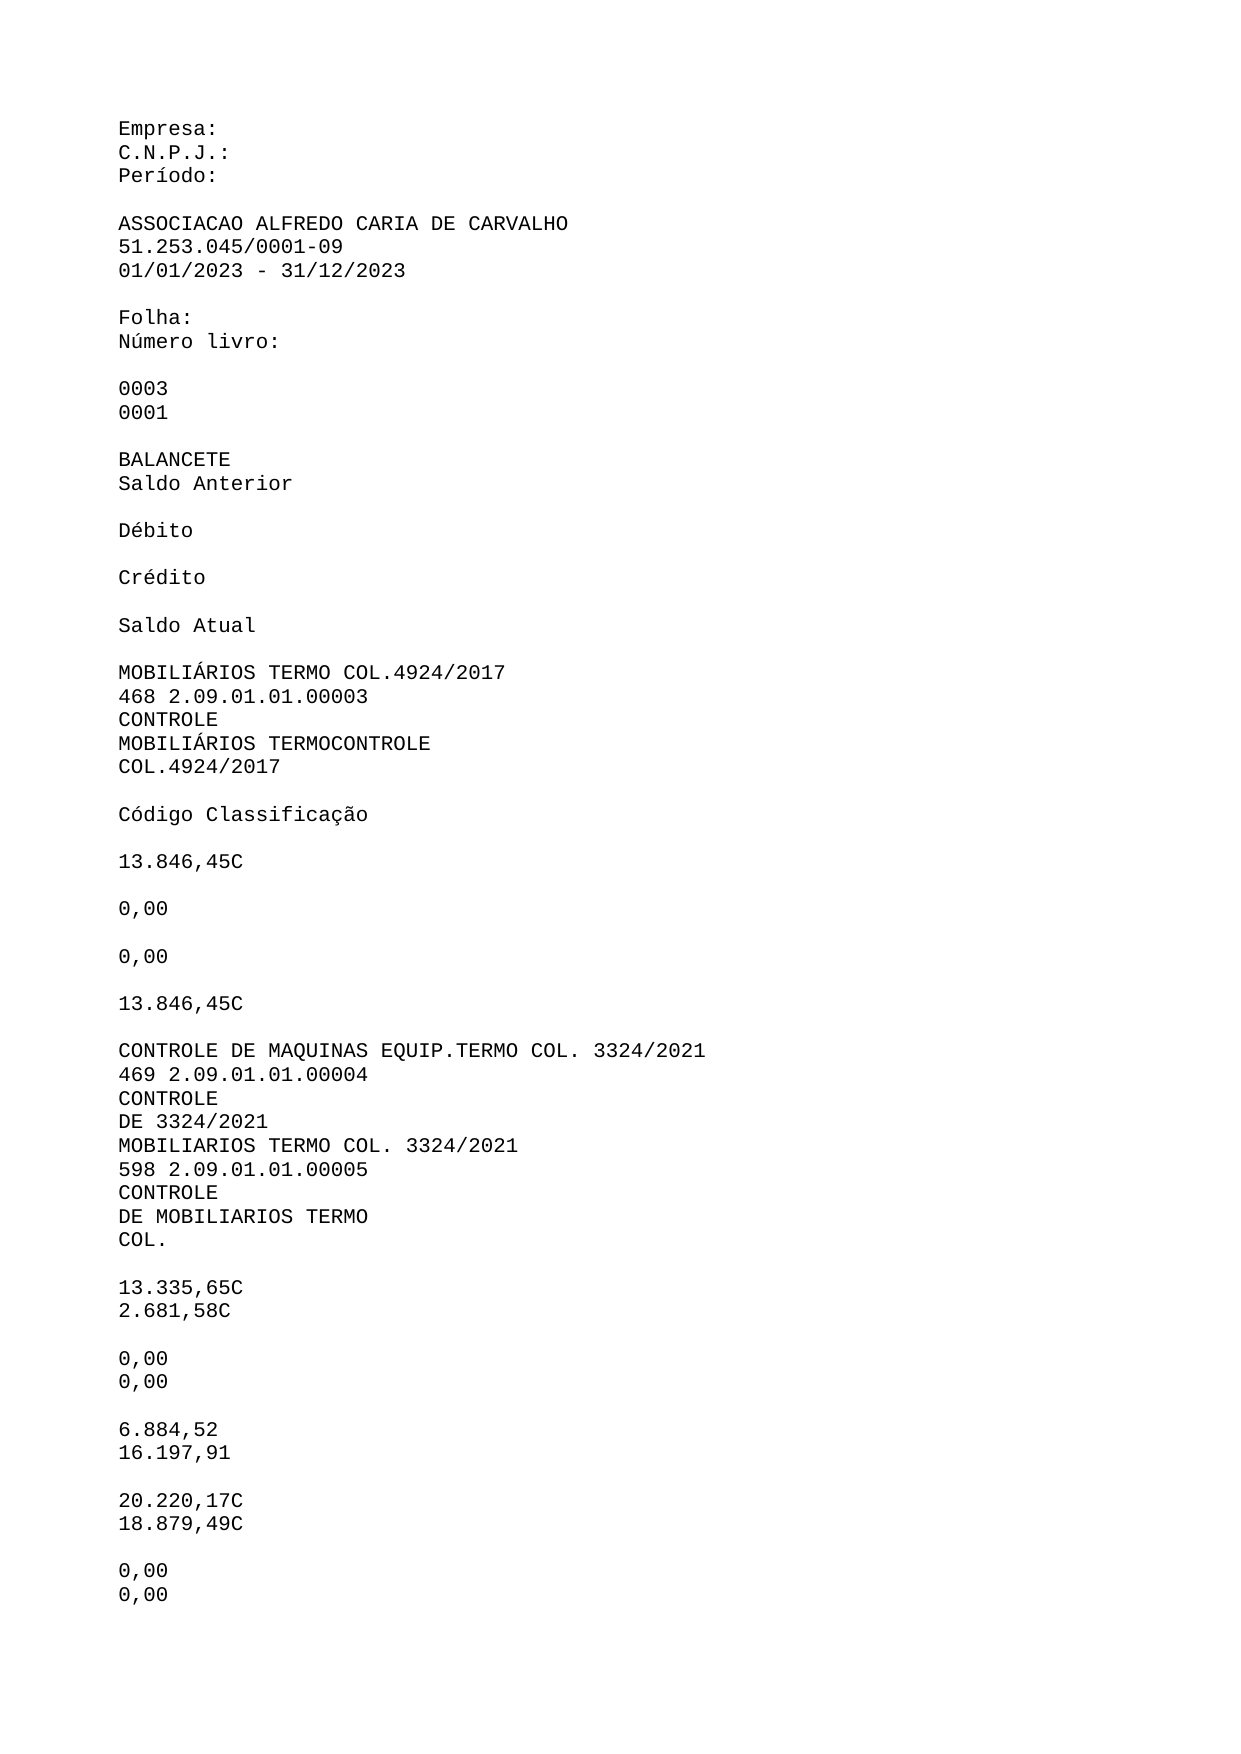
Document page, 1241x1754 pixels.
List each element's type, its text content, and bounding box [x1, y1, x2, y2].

text Empresa: [118, 118, 1122, 142]
text 6.884,52 [118, 1419, 1122, 1442]
text Saldo Atual [118, 615, 1122, 638]
text MOBILIARIOS TERMO COL. 3324/2021 [118, 1135, 1122, 1158]
text CONTROLE [118, 709, 1122, 733]
text 51.253.045/0001-09 [118, 236, 1122, 260]
text COL. [118, 1229, 1122, 1253]
text 469 2.09.01.01.00004 [118, 1064, 1122, 1088]
text ASSOCIACAO ALFREDO CARIA DE CARVALHO [118, 213, 1122, 236]
text Folha: [118, 307, 1122, 331]
text 0,00 [118, 898, 1122, 922]
text C.N.P.J.: [118, 142, 1122, 165]
text CONTROLE [118, 1182, 1122, 1206]
text 20.220,17C [118, 1489, 1122, 1513]
text MOBILIÁRIOS TERMO COL.4924/2017 [118, 662, 1122, 686]
text 598 2.09.01.01.00005 [118, 1158, 1122, 1182]
text 468 2.09.01.01.00003 [118, 686, 1122, 709]
text 13.335,65C [118, 1277, 1122, 1300]
text DE 3324/2021 [118, 1111, 1122, 1135]
text 13.846,45C [118, 851, 1122, 875]
text 0001 [118, 402, 1122, 426]
text Crédito [118, 567, 1122, 591]
text 0,00 [118, 1584, 1122, 1608]
text CONTROLE DE MAQUINAS EQUIP.TERMO COL. 3324/2021 [118, 1040, 1122, 1064]
text BALANCETE [118, 449, 1122, 473]
text 01/01/2023 - 31/12/2023 [118, 260, 1122, 284]
text 0,00 [118, 946, 1122, 969]
text 16.197,91 [118, 1442, 1122, 1466]
text Débito [118, 520, 1122, 544]
text 2.681,58C [118, 1300, 1122, 1324]
text MOBILIÁRIOS TERMOCONTROLE [118, 733, 1122, 757]
text Período: [118, 165, 1122, 189]
text 0,00 [118, 1348, 1122, 1371]
text 0,00 [118, 1561, 1122, 1584]
text Código Classificação [118, 804, 1122, 827]
text Saldo Anterior [118, 473, 1122, 496]
text 13.846,45C [118, 993, 1122, 1017]
text 0,00 [118, 1371, 1122, 1395]
text 0003 [118, 378, 1122, 402]
text 18.879,49C [118, 1513, 1122, 1537]
text COL.4924/2017 [118, 757, 1122, 780]
text CONTROLE [118, 1088, 1122, 1111]
text Número livro: [118, 331, 1122, 354]
text DE MOBILIARIOS TERMO [118, 1206, 1122, 1229]
